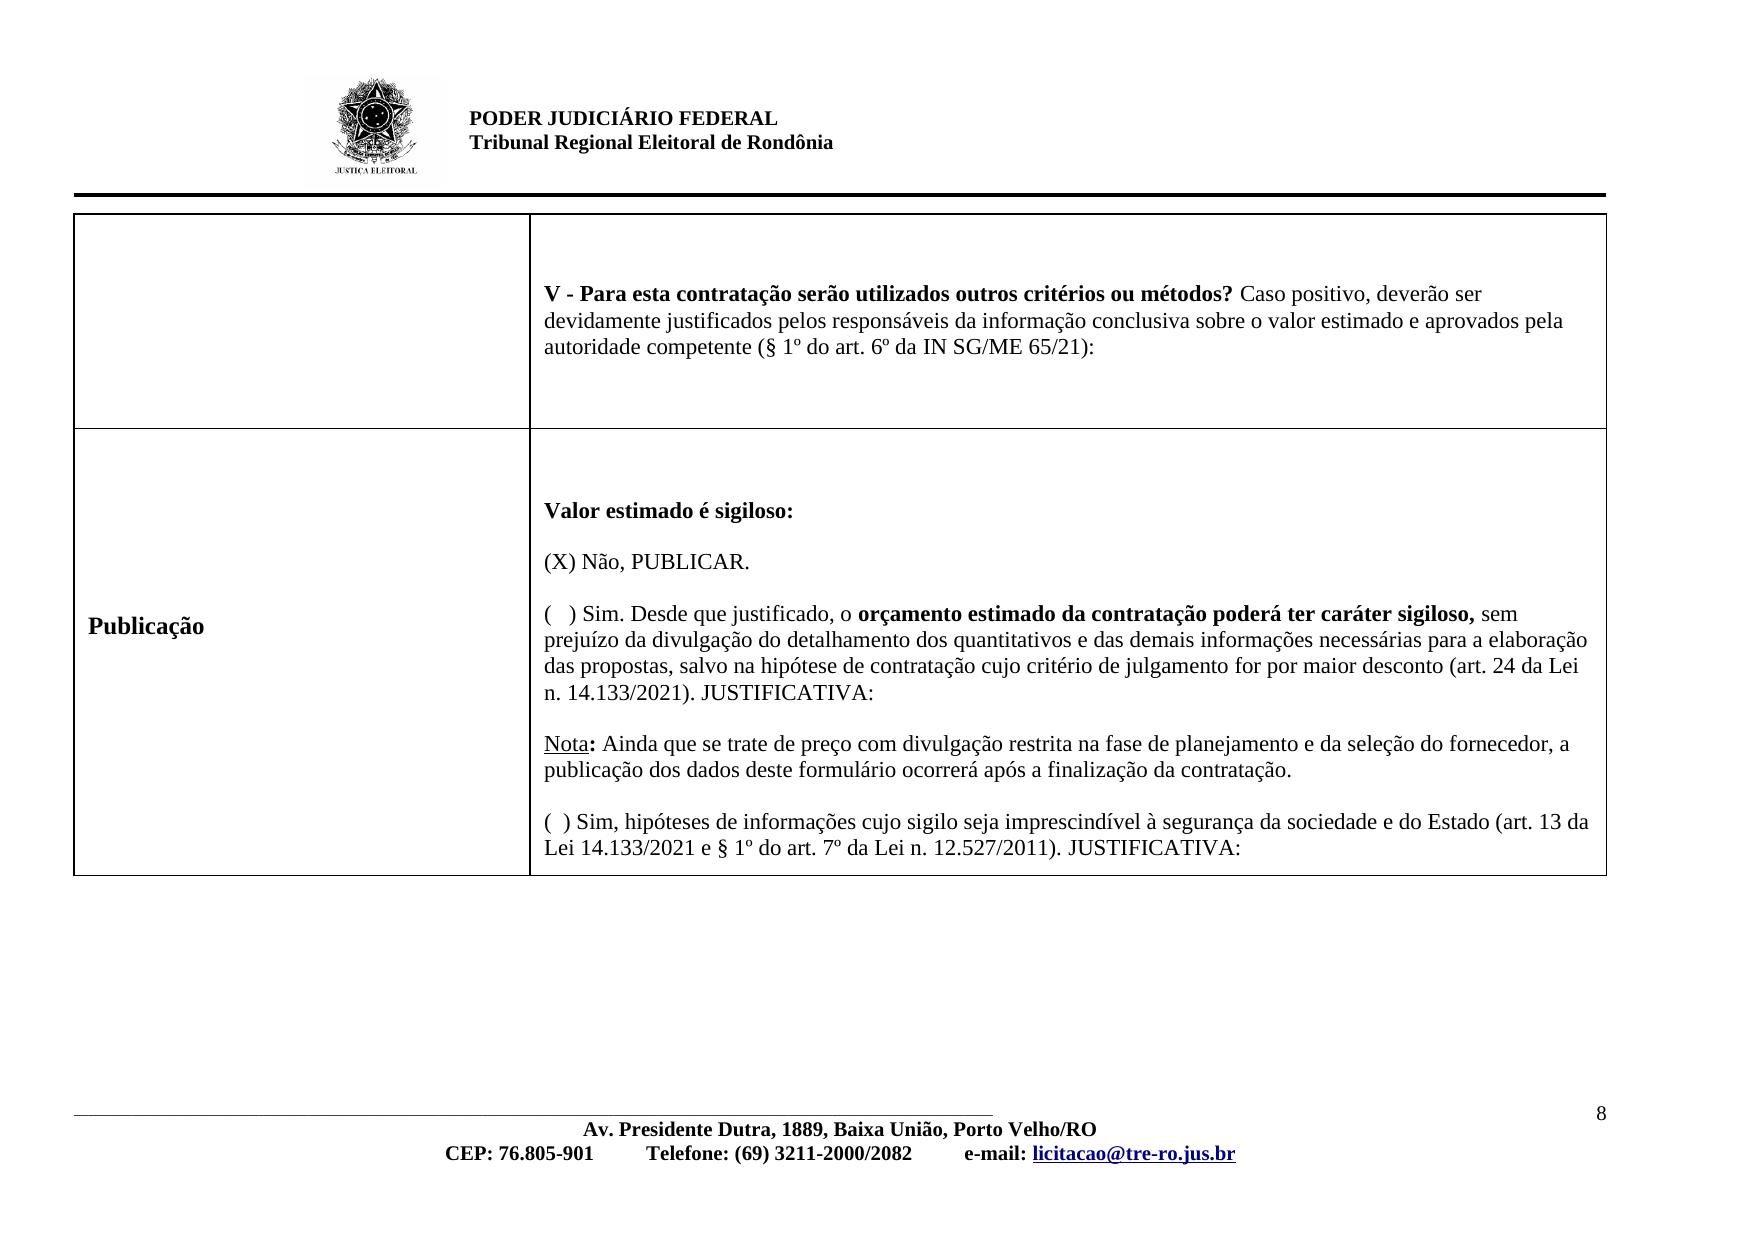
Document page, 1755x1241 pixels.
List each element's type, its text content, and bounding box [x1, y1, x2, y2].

table_cell [75, 215, 529, 427]
table_cell Publicação [75, 429, 529, 874]
table_cell Valor estimado é sigiloso: (X) Não, PUBLICAR. ( ) Sim. Desde que justificado, o orçamento estimado da contratação poderá ter caráter sigiloso, sem prejuízo da divulgação do detalhamento dos quantitativos e das demais informações necessárias para a elaboração das propostas, salvo na hipótese de contratação cujo critério de julgamento for por maior desconto (art. 24 da Lei n. 14.133/2021). JUSTIFICATIVA: Nota: Ainda que se trate de preço com divulgação restrita na fase de planejamento e da seleção do fornecedor, a publicação dos dados deste formulário ocorrerá após a finalização da contratação. ( ) Sim, hipóteses de informações cujo sigilo seja imprescindível à segurança da sociedade e do Estado (art. 13 da Lei 14.133/2021 e § 1º do art. 7º da Lei n. 12.527/2011). JUSTIFICATIVA: [531, 429, 1606, 874]
table_cell V - Para esta contratação serão utilizados outros critérios ou métodos? Caso positivo, deverão ser devidamente justificados pelos responsáveis da informação conclusiva sobre o valor estimado e aprovados pela autoridade competente (§ 1º do art. 6º da IN SG/ME 65/21): [531, 215, 1606, 427]
